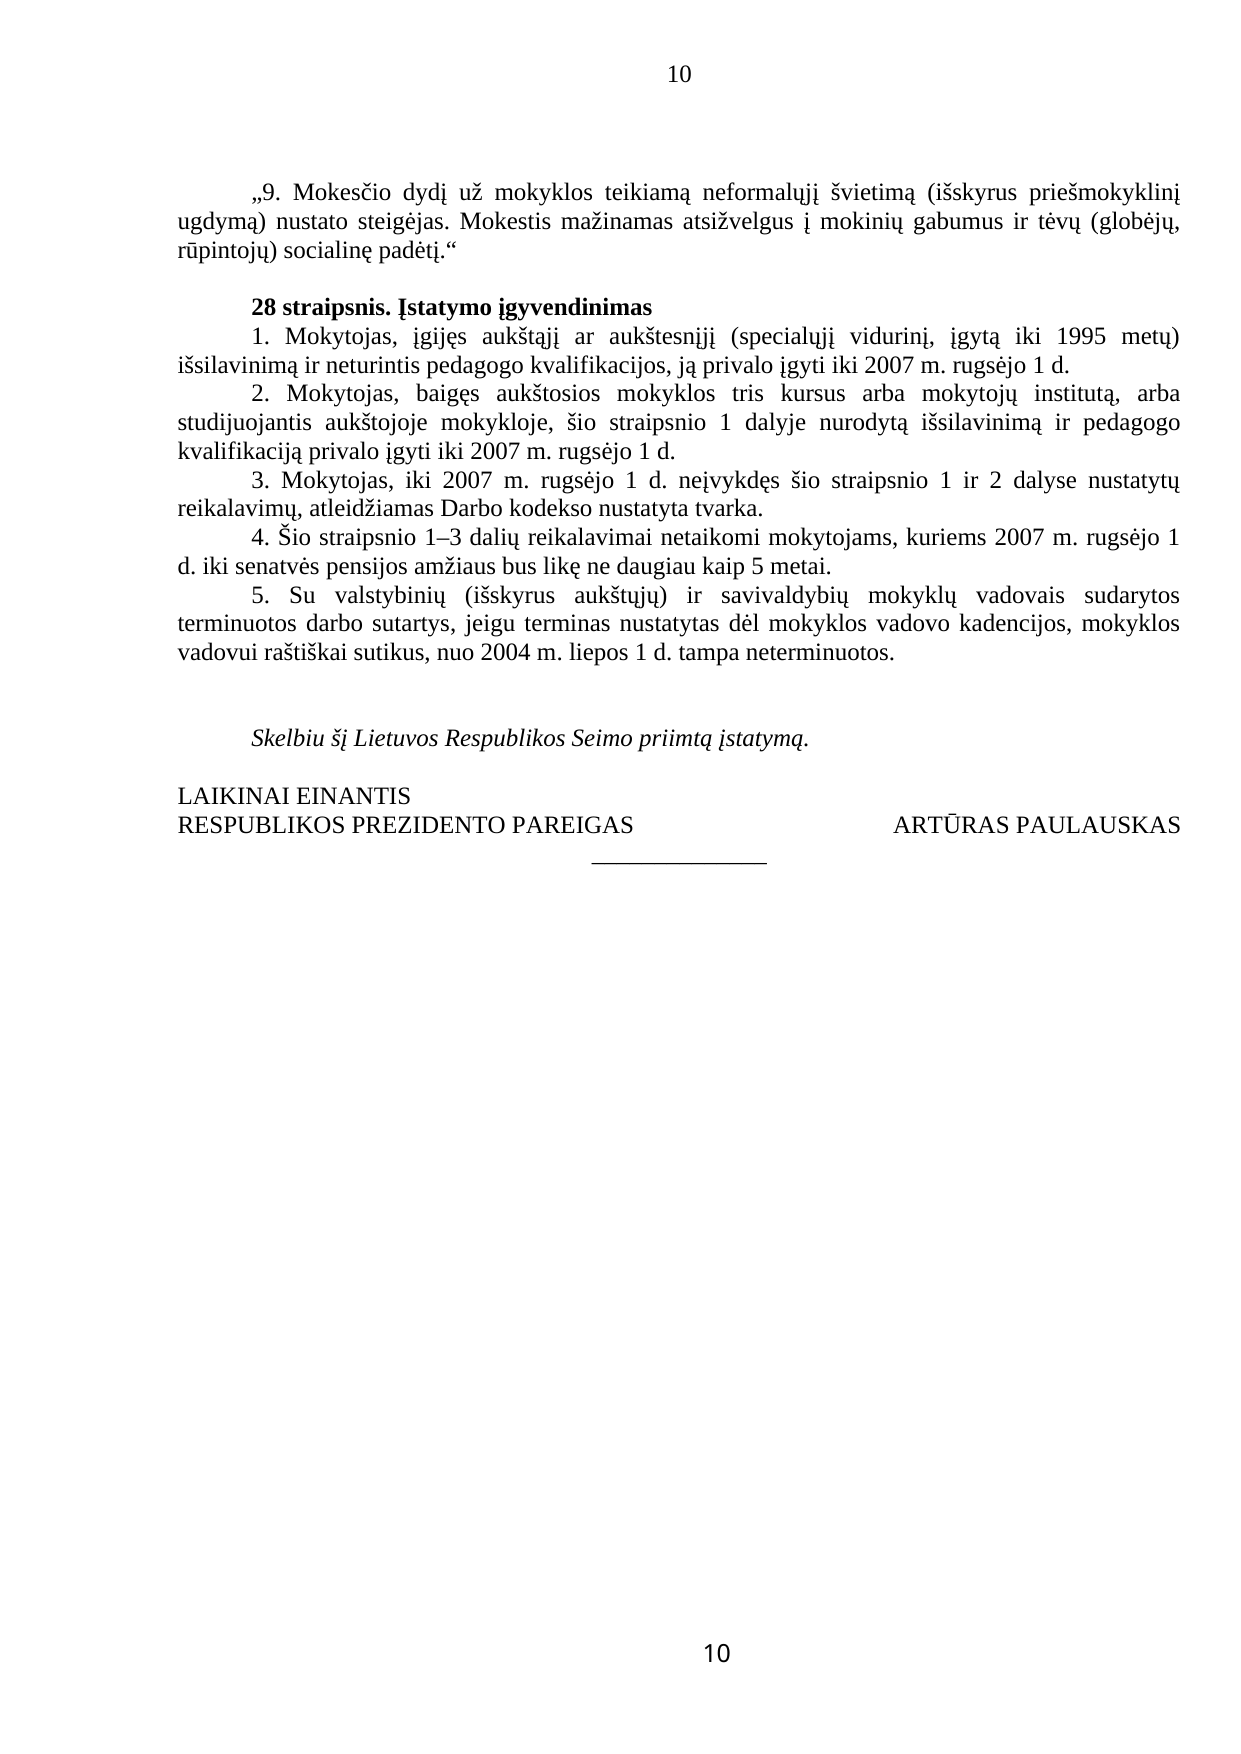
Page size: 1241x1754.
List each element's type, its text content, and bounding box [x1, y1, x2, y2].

text 1. Mokytojas, įgijęs aukštąjį ar aukštesnįjį (specialųjį vidurinį, įgytą iki 1995 metų) išsilavinimą ir neturintis pedagogo kvalifikacijos, ją privalo įgyti iki 2007 m. rugsėjo 1 d. [177, 321, 1181, 378]
text ______________ [177, 838, 1181, 867]
text 4. Šio straipsnio 1–3 dalių reikalavimai netaikomi mokytojams, kuriems 2007 m. rugsėjo 1 d. iki senatvės pensijos amžiaus bus likę ne daugiau kaip 5 metai. [177, 522, 1181, 580]
text Skelbiu šį Lietuvos Respublikos Seimo priimtą įstatymą. [177, 723, 1181, 752]
text „9. Mokesčio dydį už mokyklos teikiamą neformalųjį švietimą (išskyrus priešmokyklinį ugdymą) nustato steigėjas. Mokestis mažinamas atsižvelgus į mokinių gabumus ir tėvų (globėjų, rūpintojų) socialinę padėtį.“ [177, 177, 1181, 263]
text RESPUBLIKOS PREZIDENTO PAREIGAS ARTŪRAS PAULAUSKAS [177, 810, 1181, 838]
text 3. Mokytojas, iki 2007 m. rugsėjo 1 d. neįvykdęs šio straipsnio 1 ir 2 dalyse nustatytų reikalavimų, atleidžiamas Darbo kodekso nustatyta tvarka. [177, 465, 1181, 522]
text LAIKINAI EINANTIS [177, 781, 1181, 810]
text 28 straipsnis. Įstatymo įgyvendinimas [177, 292, 1181, 321]
text 5. Su valstybinių (išskyrus aukštųjų) ir savivaldybių mokyklų vadovais sudarytos terminuotos darbo sutartys, jeigu terminas nustatytas dėl mokyklos vadovo kadencijos, mokyklos vadovui raštiškai sutikus, nuo 2004 m. liepos 1 d. tampa neterminuotos. [177, 580, 1181, 666]
text 2. Mokytojas, baigęs aukštosios mokyklos tris kursus arba mokytojų institutą, arba studijuojantis aukštojoje mokykloje, šio straipsnio 1 dalyje nurodytą išsilavinimą ir pedagogo kvalifikaciją privalo įgyti iki 2007 m. rugsėjo 1 d. [177, 378, 1181, 465]
